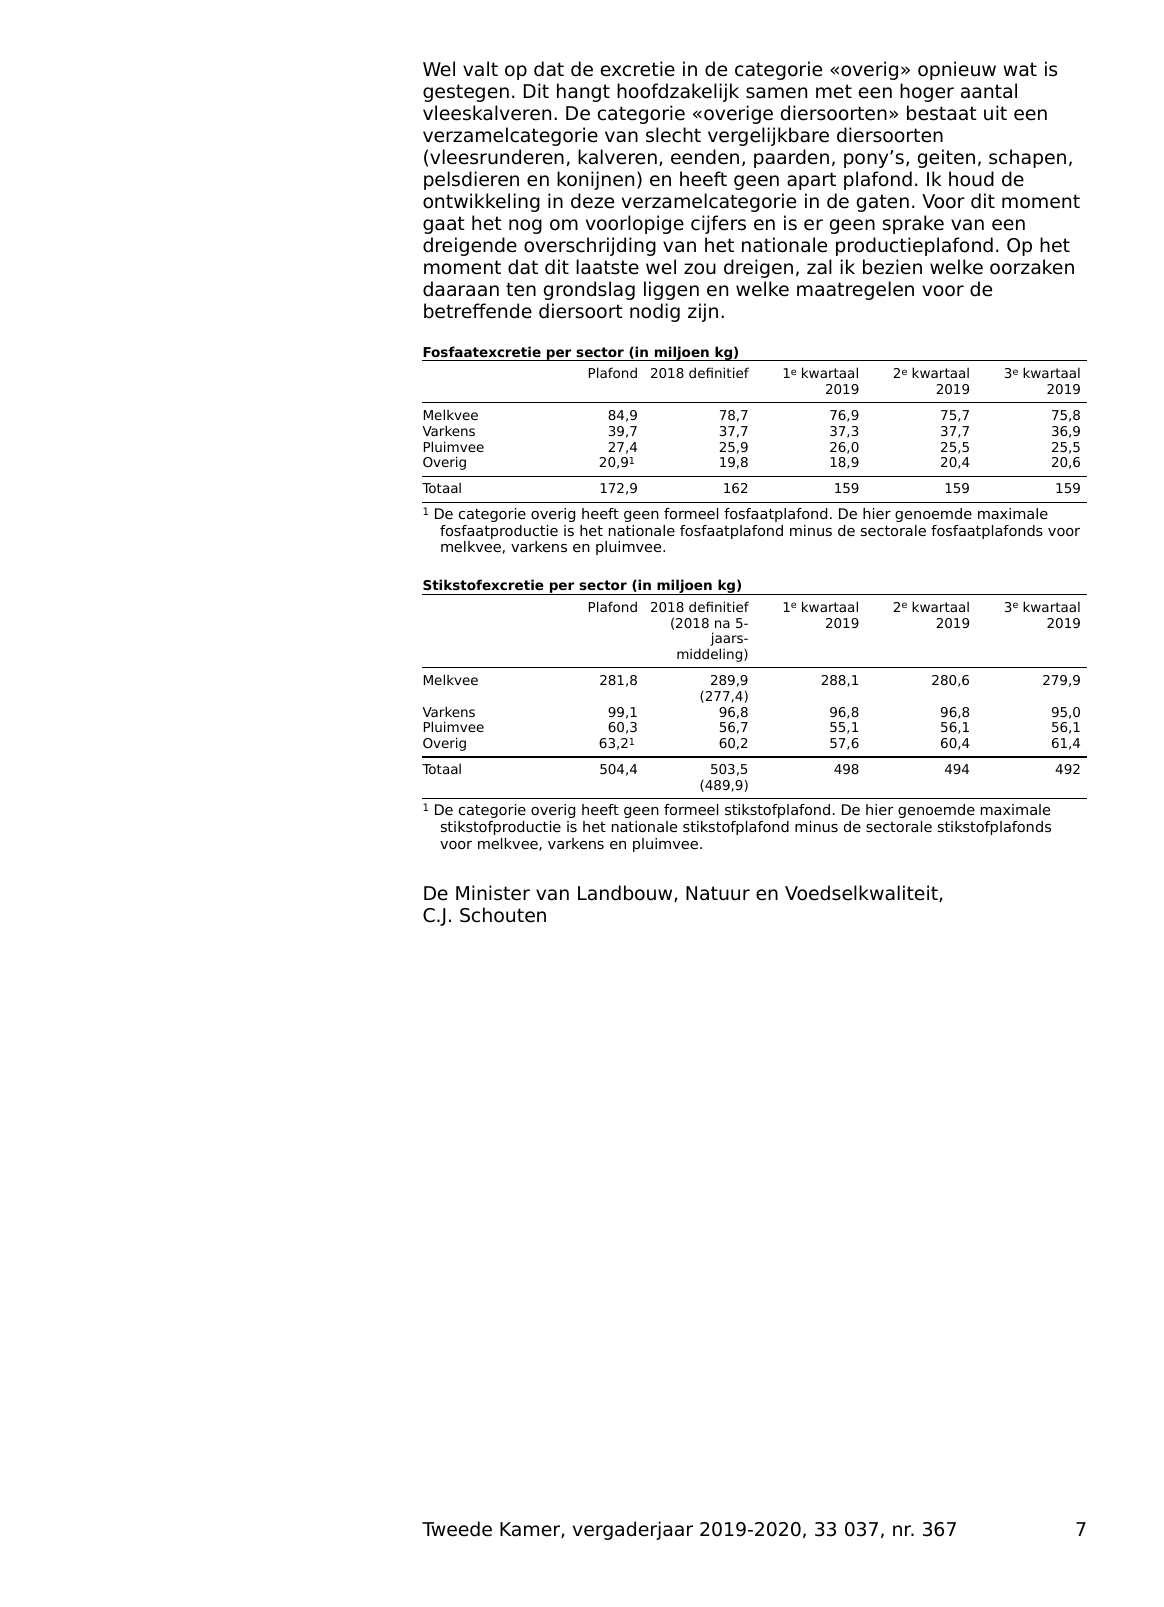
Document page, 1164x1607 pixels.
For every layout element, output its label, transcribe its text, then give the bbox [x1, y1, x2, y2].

table_header Stikstofexcretie per sector (in miljoen kg) [422, 578, 1087, 594]
table_cell 27,4 [533, 440, 644, 455]
table_cell 39,7 [533, 424, 644, 439]
table_cell 75,8 [976, 403, 1087, 424]
table_cell Varkens [422, 705, 533, 720]
table_cell 162 [644, 477, 754, 502]
table_cell Totaal [422, 758, 533, 798]
table_cell Overig [422, 736, 533, 756]
table_cell 1e kwartaal 2019 [754, 361, 865, 402]
table_cell 96,8 [865, 705, 976, 720]
table_cell 279,9 [976, 668, 1087, 704]
table_cell Melkvee [422, 403, 533, 424]
table_cell 20,91 [533, 455, 644, 476]
table_cell 504,4 [533, 758, 644, 798]
table_cell 503,5 (489,9) [644, 758, 754, 798]
table_cell 60,4 [865, 736, 976, 756]
table_header Fosfaatexcretie per sector (in miljoen kg) [422, 345, 1087, 360]
table_cell 18,9 [754, 455, 865, 476]
table_cell 172,9 [533, 477, 644, 502]
table_cell Plafond [533, 361, 644, 402]
table_cell 159 [754, 477, 865, 502]
table_cell 3e kwartaal 2019 [976, 361, 1087, 402]
table_cell 288,1 [754, 668, 865, 704]
table_cell 25,5 [976, 440, 1087, 455]
table_cell 20,4 [865, 455, 976, 476]
table_cell 63,21 [533, 736, 644, 756]
table_cell 281,8 [533, 668, 644, 704]
table_cell 1 De categorie overig heeft geen formeel stikstofplafond. De hier genoemde maximale stikstofproductie is het nationale stikstofplafond minus de sectorale stikstofplafonds voor melkvee, varkens en pluimvee. [422, 799, 1087, 853]
table_cell 75,7 [865, 403, 976, 424]
table_cell 494 [865, 758, 976, 798]
table_cell 96,8 [644, 705, 754, 720]
table_cell 280,6 [865, 668, 976, 704]
table_cell 498 [754, 758, 865, 798]
table_cell 159 [865, 477, 976, 502]
table_cell 56,1 [865, 720, 976, 736]
text De Minister van Landbouw, Natuur en Voedselkwaliteit, C.J. Schouten [422, 883, 1087, 927]
table_cell 84,9 [533, 403, 644, 424]
table_cell Totaal [422, 477, 533, 502]
table_cell 96,8 [754, 705, 865, 720]
table_cell 76,9 [754, 403, 865, 424]
table_cell Overig [422, 455, 533, 476]
table_cell 60,3 [533, 720, 644, 736]
table_cell 37,7 [644, 424, 754, 439]
table_cell 37,7 [865, 424, 976, 439]
table_cell Pluimvee [422, 720, 533, 736]
table_cell 99,1 [533, 705, 644, 720]
table_cell Pluimvee [422, 440, 533, 455]
table_cell 37,3 [754, 424, 865, 439]
table_cell 56,1 [976, 720, 1087, 736]
table_cell 1e kwartaal 2019 [754, 595, 865, 667]
table_cell Varkens [422, 424, 533, 439]
table_cell 2018 definitief (2018 na 5-jaars-middeling) [644, 595, 754, 667]
table_cell 56,7 [644, 720, 754, 736]
table_cell 159 [976, 477, 1087, 502]
table_cell Plafond [533, 595, 644, 667]
table_cell 61,4 [976, 736, 1087, 756]
table_cell 36,9 [976, 424, 1087, 439]
table_cell 289,9 (277,4) [644, 668, 754, 704]
table_cell 25,5 [865, 440, 976, 455]
table_cell 78,7 [644, 403, 754, 424]
table_cell 60,2 [644, 736, 754, 756]
table_cell 2e kwartaal 2019 [865, 361, 976, 402]
table_cell [422, 595, 533, 667]
table_cell 25,9 [644, 440, 754, 455]
table_cell 55,1 [754, 720, 865, 736]
table_cell 1 De categorie overig heeft geen formeel fosfaatplafond. De hier genoemde maximale fosfaatproductie is het nationale fosfaatplafond minus de sectorale fosfaatplafonds voor melkvee, varkens en pluimvee. [422, 503, 1087, 556]
table_cell 26,0 [754, 440, 865, 455]
table_cell 492 [976, 758, 1087, 798]
table_cell 2e kwartaal 2019 [865, 595, 976, 667]
text Wel valt op dat de excretie in de categorie «overig» opnieuw wat is gestegen. Dit hangt hoofdzakelijk samen met een hoger aantal vleeskalveren. De categorie «overige diersoorten» bestaat uit een verzamelcategorie van slecht vergelijkbare diersoorten (vleesrunderen, kalveren, eenden, paarden, pony’s, geiten, schapen, pelsdieren en konijnen) en heeft geen apart plafond. Ik houd de ontwikkeling in deze verzamelcategorie in de gaten. Voor dit moment gaat het nog om voorlopige cijfers en is er geen sprake van een dreigende overschrijding van het nationale productieplafond. Op het moment dat dit laatste wel zou dreigen, zal ik bezien welke oorzaken daaraan ten grondslag liggen en welke maatregelen voor de betreffende diersoort nodig zijn. [422, 59, 1087, 323]
table_cell Melkvee [422, 668, 533, 704]
table_cell 95,0 [976, 705, 1087, 720]
table_cell 57,6 [754, 736, 865, 756]
table_cell 3e kwartaal 2019 [976, 595, 1087, 667]
table_cell [422, 361, 533, 402]
table_cell 2018 definitief [644, 361, 754, 402]
table_cell 19,8 [644, 455, 754, 476]
table_cell 20,6 [976, 455, 1087, 476]
